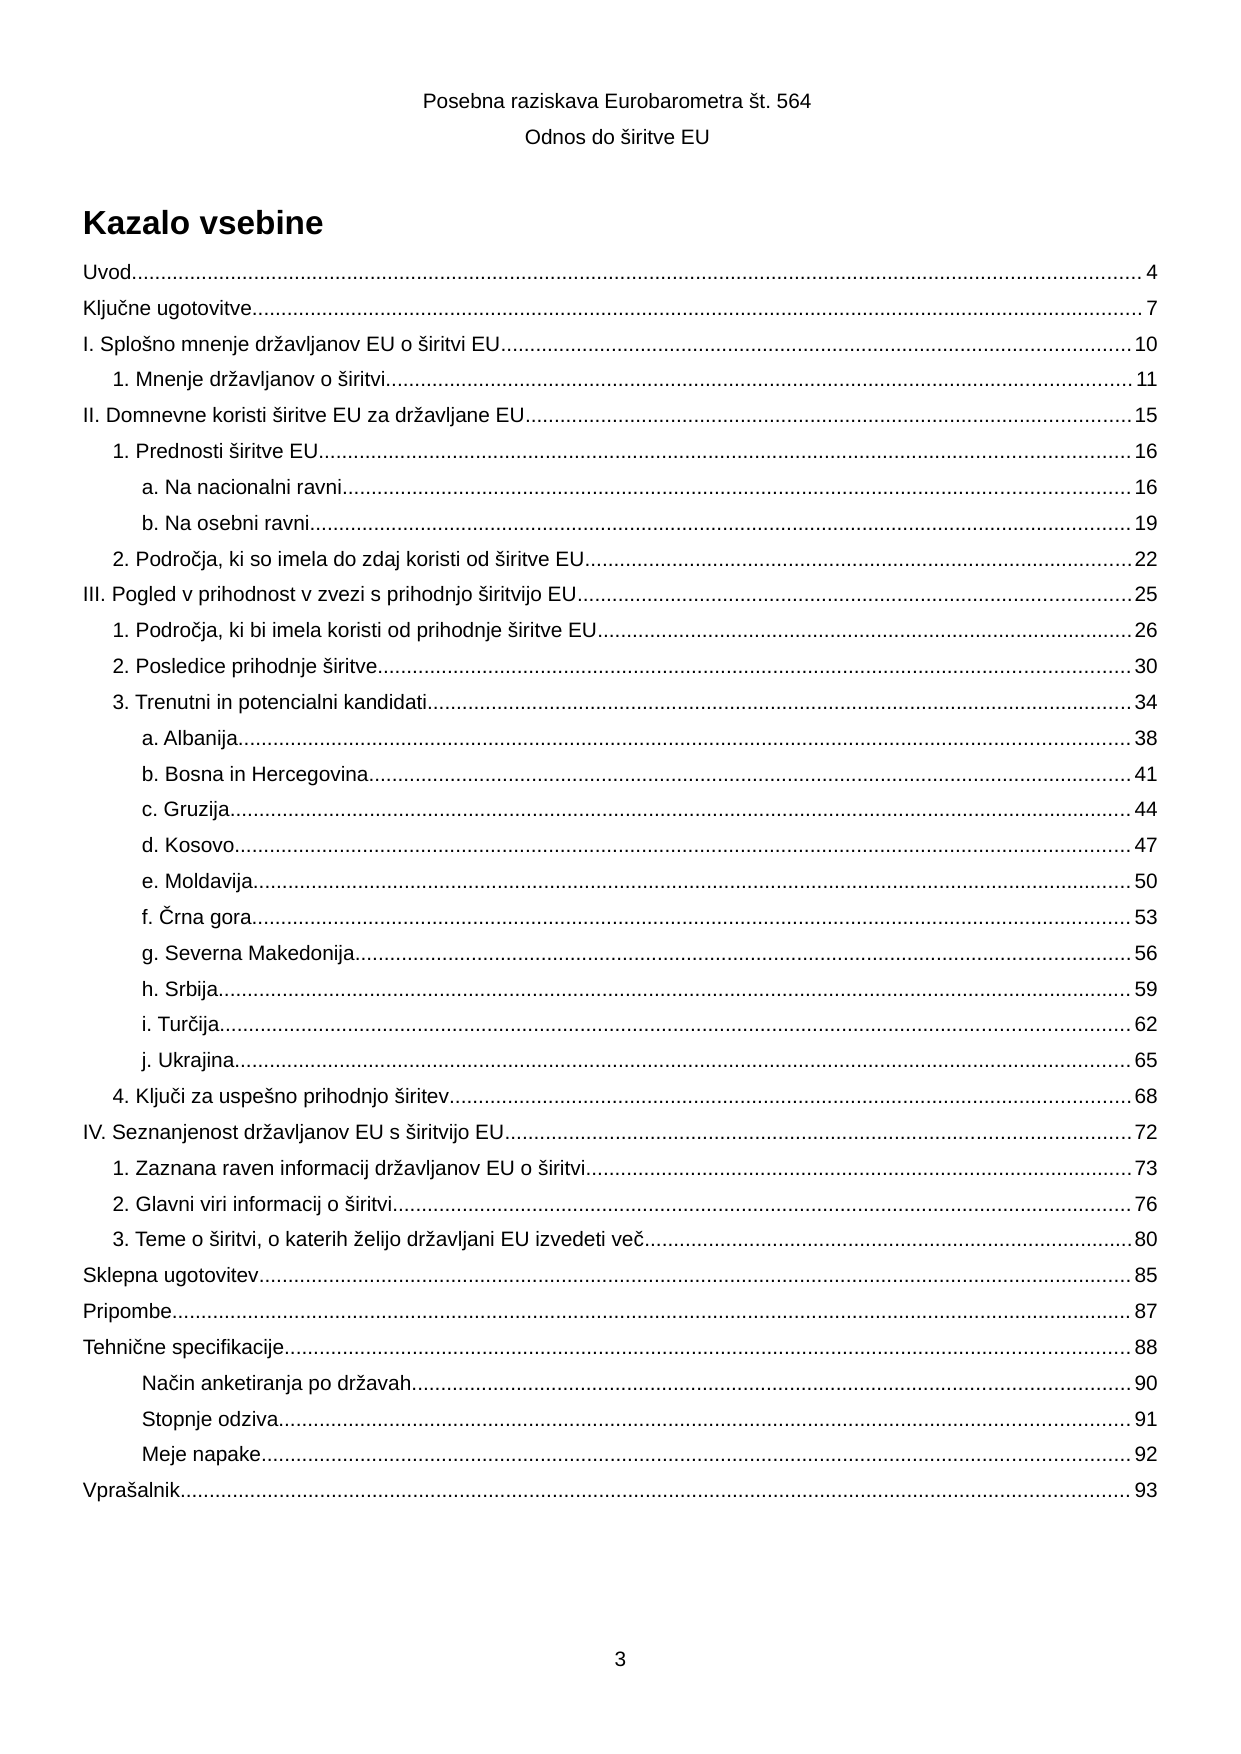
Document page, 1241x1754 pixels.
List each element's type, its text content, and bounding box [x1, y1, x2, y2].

text III. Pogled v prihodnost v zvezi s prihodnjo širitvijo EU 25 [83, 582, 1157, 606]
text f. Črna gora 53 [142, 905, 1157, 929]
text i. Turčija 62 [142, 1012, 1157, 1036]
text Ključne ugotovitve 7 [83, 296, 1157, 319]
text e. Moldavija 50 [142, 869, 1157, 893]
text 2. Posledice prihodnje širitve 30 [112, 654, 1157, 678]
text Pripombe 87 [83, 1299, 1157, 1323]
text a. Albanija 38 [142, 726, 1157, 749]
text d. Kosovo 47 [142, 833, 1157, 857]
text g. Severna Makedonija 56 [142, 941, 1157, 964]
subtitle Kazalo vsebine [83, 203, 1157, 241]
text b. Bosna in Hercegovina 41 [142, 761, 1157, 785]
text 1. Zaznana raven informacij državljanov EU o širitvi 73 [112, 1156, 1157, 1179]
text IV. Seznanjenost državljanov EU s širitvijo EU 72 [83, 1120, 1157, 1144]
text Uvod 4 [83, 260, 1157, 284]
text 1. Prednosti širitve EU 16 [112, 439, 1157, 463]
text Tehnične specifikacije 88 [83, 1335, 1157, 1359]
text I. Splošno mnenje državljanov EU o širitvi EU 10 [83, 331, 1157, 355]
text 2. Glavni viri informacij o širitvi 76 [112, 1191, 1157, 1215]
text 3. Trenutni in potencialni kandidati 34 [112, 690, 1157, 714]
text 2. Področja, ki so imela do zdaj koristi od širitve EU 22 [112, 546, 1157, 570]
text c. Gruzija 44 [142, 797, 1157, 821]
text b. Na osebni ravni 19 [142, 511, 1157, 534]
text h. Srbija 59 [142, 976, 1157, 1000]
text Stopnje odziva 91 [142, 1406, 1157, 1430]
text j. Ukrajina 65 [142, 1048, 1157, 1072]
text Način anketiranja po državah 90 [142, 1371, 1157, 1394]
text 1. Mnenje državljanov o širitvi 11 [112, 367, 1157, 391]
text a. Na nacionalni ravni 16 [142, 475, 1157, 499]
text Meje napake 92 [142, 1442, 1157, 1466]
text Vprašalnik 93 [83, 1478, 1157, 1502]
text 1. Področja, ki bi imela koristi od prihodnje širitve EU 26 [112, 618, 1157, 642]
text Sklepna ugotovitev 85 [83, 1263, 1157, 1287]
text 4. Ključi za uspešno prihodnjo širitev 68 [112, 1084, 1157, 1108]
text 3. Teme o širitvi, o katerih želijo državljani EU izvedeti več 80 [112, 1227, 1157, 1251]
text II. Domnevne koristi širitve EU za državljane EU 15 [83, 403, 1157, 427]
